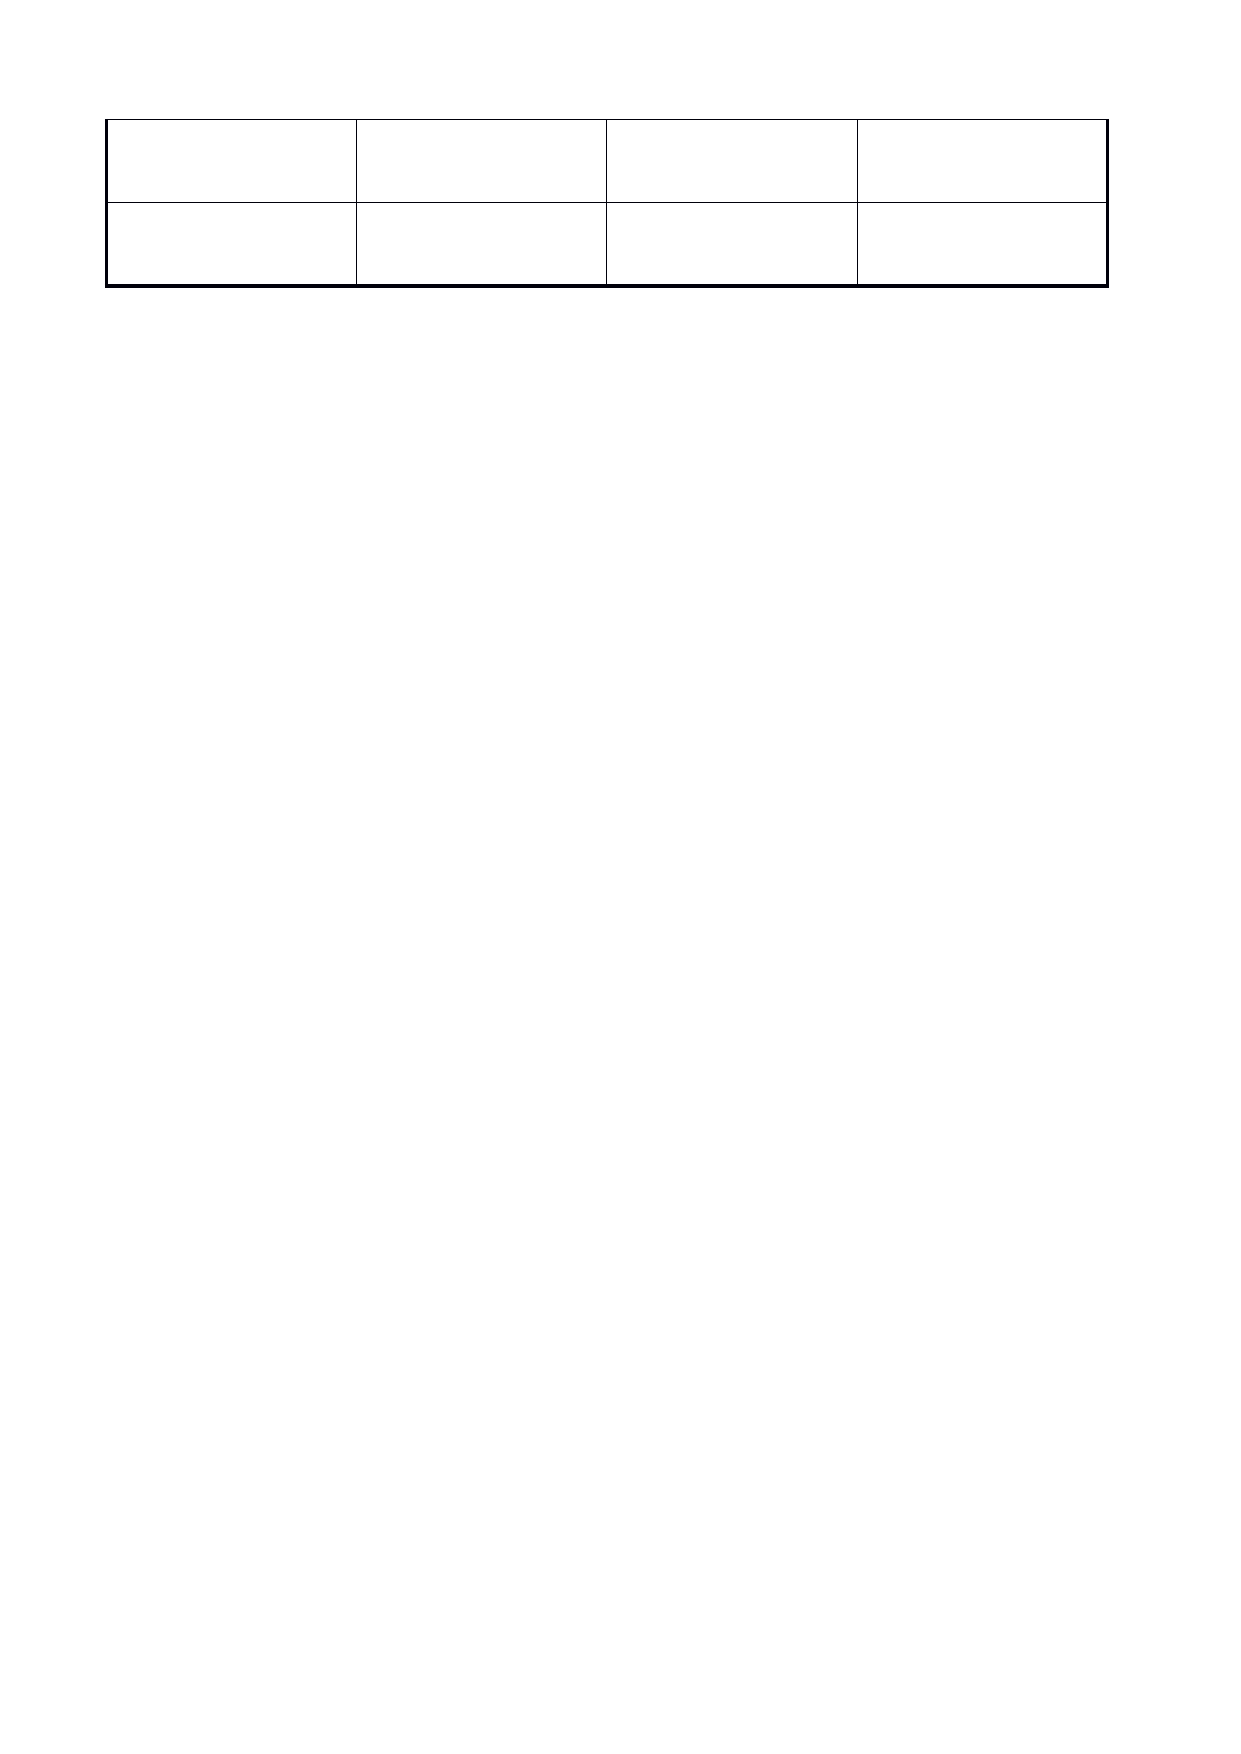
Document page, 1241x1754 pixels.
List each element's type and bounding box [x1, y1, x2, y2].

table_cell [357, 203, 606, 284]
table_cell [357, 120, 606, 202]
table_cell [108, 203, 356, 284]
table_cell [858, 120, 1106, 202]
table_cell [607, 203, 857, 284]
table_cell [108, 120, 356, 202]
table_cell [607, 120, 857, 202]
table_cell [858, 203, 1106, 284]
